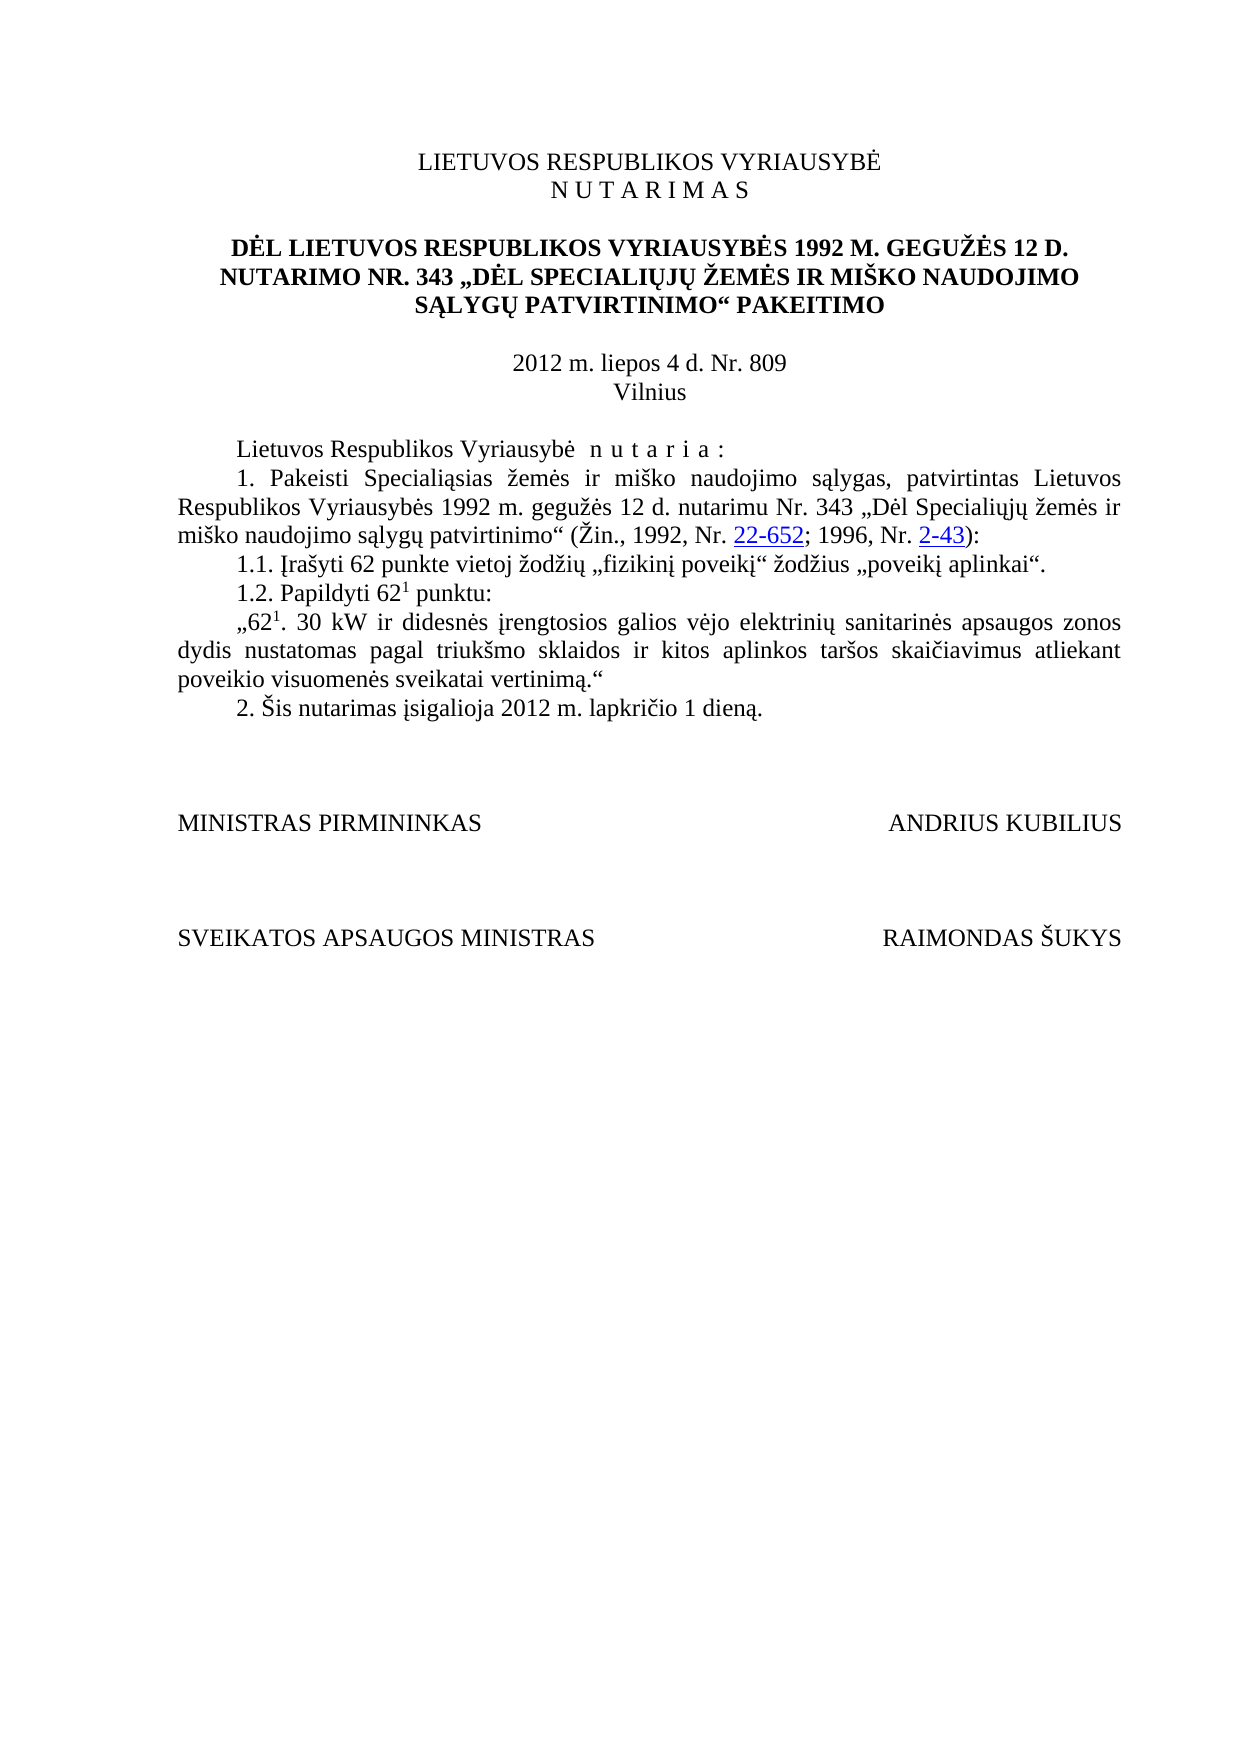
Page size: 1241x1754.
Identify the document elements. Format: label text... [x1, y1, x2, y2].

text Lietuvos Respublikos Vyriausybė [177, 147, 1122, 176]
text NUTARIMAS [177, 176, 1122, 204]
text 2. Šis nutarimas įsigalioja 2012 m. lapkričio 1 dieną. [177, 693, 1122, 722]
text SVEIKATOS APSAUGOS MINISTRAS RAIMONDAS ŠUKYS [177, 923, 1122, 952]
text „621. 30 kW ir didesnės įrengtosios galios vėjo elektrinių sanitarinės apsaugos zonos dydis nustatomas pagal triukšmo sklaidos ir kitos aplinkos taršos skaičiavimus atliekant poveikio visuomenės sveikatai vertinimą.“ [177, 607, 1122, 693]
text 2012 m. liepos 4 d. Nr. 809 [177, 348, 1122, 377]
text 1.1. Įrašyti 62 punkte vietoj žodžių „fizikinį poveikį“ žodžius „poveikį aplinkai“. [177, 549, 1122, 578]
text DĖL LIETUVOS RESPUBLIKOS VYRIAUSYBĖs 1992 M. GEGUŽĖS 12 D. NUTARIMO NR. 343 „DĖL SPECIALIŲJŲ ŽEMĖS IR MIŠKO NAUDOJIMO SĄLYGŲ PATVIRTINIMO“ PAKEITIMO [177, 233, 1122, 319]
text Vilnius [177, 377, 1122, 406]
text 1. Pakeisti Specialiąsias žemės ir miško naudojimo sąlygas, patvirtintas Lietuvos Respublikos Vyriausybės 1992 m. gegužės 12 d. nutarimu Nr. 343 „Dėl Specialiųjų žemės ir miško naudojimo sąlygų patvirtinimo“ (Žin., 1992, Nr. 22-652; 1996, Nr. 2-43): [177, 463, 1122, 549]
text MINISTRAS PIRMININKAS ANDRIUS KUBILIUS [177, 808, 1122, 837]
text 1.2. Papildyti 621 punktu: [177, 578, 1122, 607]
text Lietuvos Respublikos Vyriausybė nutaria: [177, 434, 1122, 463]
